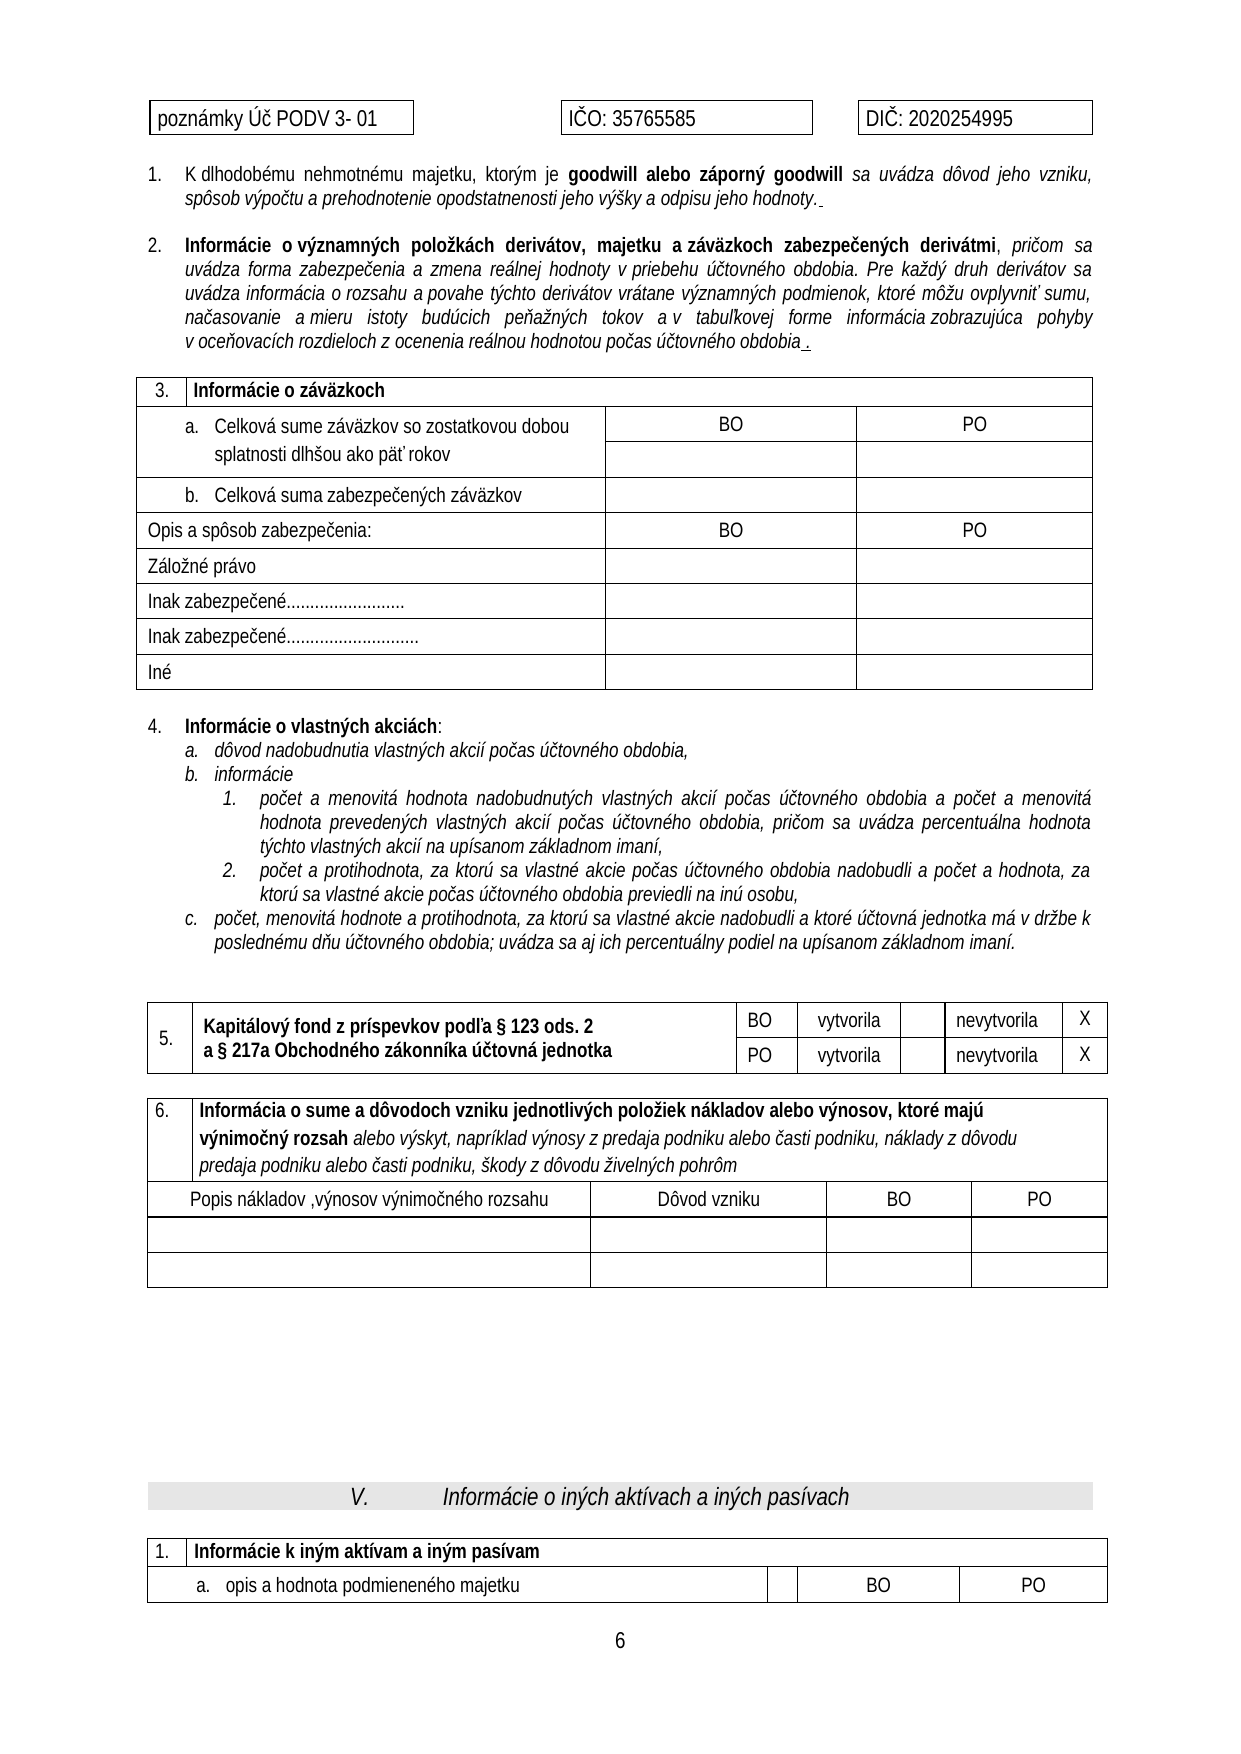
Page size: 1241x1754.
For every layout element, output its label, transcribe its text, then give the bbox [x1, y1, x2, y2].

table_cell Celková sume záväzkov so zostatkovou dobou splatnosti dlhšou ako päť rokov [137, 407, 605, 477]
table_header X [1063, 1003, 1107, 1037]
table_cell Inak zabezpečené............................ [137, 619, 605, 654]
table_cell PO [960, 1567, 1107, 1602]
table_cell Popis nákladov ,výnosov výnimočného rozsahu [148, 1182, 590, 1216]
table_header [901, 1003, 944, 1037]
table_cell BO [606, 407, 856, 441]
table_cell BO [827, 1182, 971, 1216]
table_cell [591, 1218, 826, 1252]
table_cell [606, 655, 856, 689]
table_cell [857, 619, 1092, 654]
list K dlhodobému nehmotnému majetku, ktorým je goodwill alebo záporný goodwill sa uvádza dôvod jeho vzniku, spôsob výpočtu a prehodnotenie opodstatnenosti jeho výšky a odpisu jeho hodnoty. [148, 162, 1093, 209]
table_header [148, 1099, 192, 1181]
table_header nevytvorila [946, 1003, 1062, 1037]
table_header Kapitálový fond z príspevkov podľa § 123 ods. 2 a § 217a Obchodného zákonníka účtovná jednotka [193, 1003, 736, 1072]
table_cell [857, 478, 1092, 512]
table_cell Dôvod vzniku [591, 1182, 826, 1216]
table_cell [901, 1038, 944, 1072]
list počet, menovitá hodnote a protihodnota, za ktorú sa vlastné akcie nadobudli a ktoré účtovná jednotka má v držbe k poslednému dňu účtovného obdobia; uvádza sa aj ich percentuálny podiel na upísanom základnom imaní. [185, 906, 1093, 954]
table_cell [606, 442, 856, 477]
table_header [137, 378, 186, 406]
table_cell [857, 442, 1092, 477]
table_cell [606, 549, 856, 583]
list informácie [185, 762, 1093, 786]
table_cell [972, 1218, 1107, 1252]
table_cell [827, 1253, 971, 1287]
list Informácie o významných položkách derivátov, majetku a záväzkoch zabezpečených derivátmi, pričom sa uvádza forma zabezpečenia a zmena reálnej hodnoty v priebehu účtovného obdobia. Pre každý druh derivátov sa uvádza informácia o rozsahu a povahe týchto derivátov vrátane významných podmienok, ktoré môžu ovplyvniť sumu, načasovanie a mieru istoty budúcich peňažných tokov a v tabuľkovej forme informácia zobrazujúca pohyby v oceňovacích rozdieloch z ocenenia reálnou hodnotou počas účtovného obdobia . [148, 233, 1093, 353]
table_cell PO [857, 407, 1092, 441]
table_cell nevytvorila [946, 1038, 1062, 1072]
table_cell [148, 1253, 590, 1287]
list počet a menovitá hodnota nadobudnutých vlastných akcií počas účtovného obdobia a počet a menovitá hodnota prevedených vlastných akcií počas účtovného obdobia, pričom sa uvádza percentuálna hodnota týchto vlastných akcií na upísanom základnom imaní, [223, 786, 1093, 858]
list dôvod nadobudnutia vlastných akcií počas účtovného obdobia, [185, 738, 1093, 762]
table_header [148, 1539, 186, 1566]
table_cell [606, 619, 856, 654]
table_cell Opis a spôsob zabezpečenia: [137, 513, 605, 547]
table_cell [606, 478, 856, 512]
table_cell PO [737, 1038, 797, 1072]
table_cell [606, 584, 856, 618]
table_cell Inak zabezpečené......................... [137, 584, 605, 618]
table_cell PO [857, 513, 1092, 547]
list Informácie o vlastných akciách: [148, 714, 1093, 738]
table_cell BO [798, 1567, 959, 1602]
table_cell opis a hodnota podmieneného majetku [148, 1567, 767, 1602]
table_cell [857, 655, 1092, 689]
table_cell [857, 584, 1092, 618]
list počet a protihodnota, za ktorú sa vlastné akcie počas účtovného obdobia nadobudli a počet a hodnota, za ktorú sa vlastné akcie počas účtovného obdobia previedli na inú osobu, [223, 858, 1093, 906]
table_header Informácie o záväzkoch [187, 378, 1092, 406]
table_header Informácie k iným aktívam a iným pasívam [187, 1539, 1107, 1566]
table_cell X [1063, 1038, 1107, 1072]
table_cell PO [972, 1182, 1107, 1216]
table_header Informácia o sume a dôvodoch vzniku jednotlivých položiek nákladov alebo výnosov, ktoré majú výnimočný rozsah alebo výskyt, napríklad výnosy z predaja podniku alebo časti podniku, náklady z dôvodu predaja podniku alebo časti podniku, škody z dôvodu živelných pohrôm [193, 1099, 1107, 1181]
table_cell [857, 549, 1092, 583]
list Informácie o iných aktívach a iných pasívach [148, 1482, 1093, 1510]
table_header vytvorila [798, 1003, 900, 1037]
table_cell Iné [137, 655, 605, 689]
table_cell Celková suma zabezpečených záväzkov [137, 478, 605, 512]
table_header [148, 1003, 192, 1072]
table_header BO [737, 1003, 797, 1037]
table_cell BO [606, 513, 856, 547]
table_cell vytvorila [798, 1038, 900, 1072]
table_cell [768, 1567, 797, 1602]
table_cell [972, 1253, 1107, 1287]
table_cell [148, 1218, 590, 1252]
table_cell Záložné právo [137, 549, 605, 583]
table_cell [591, 1253, 826, 1287]
table_cell [827, 1218, 971, 1252]
